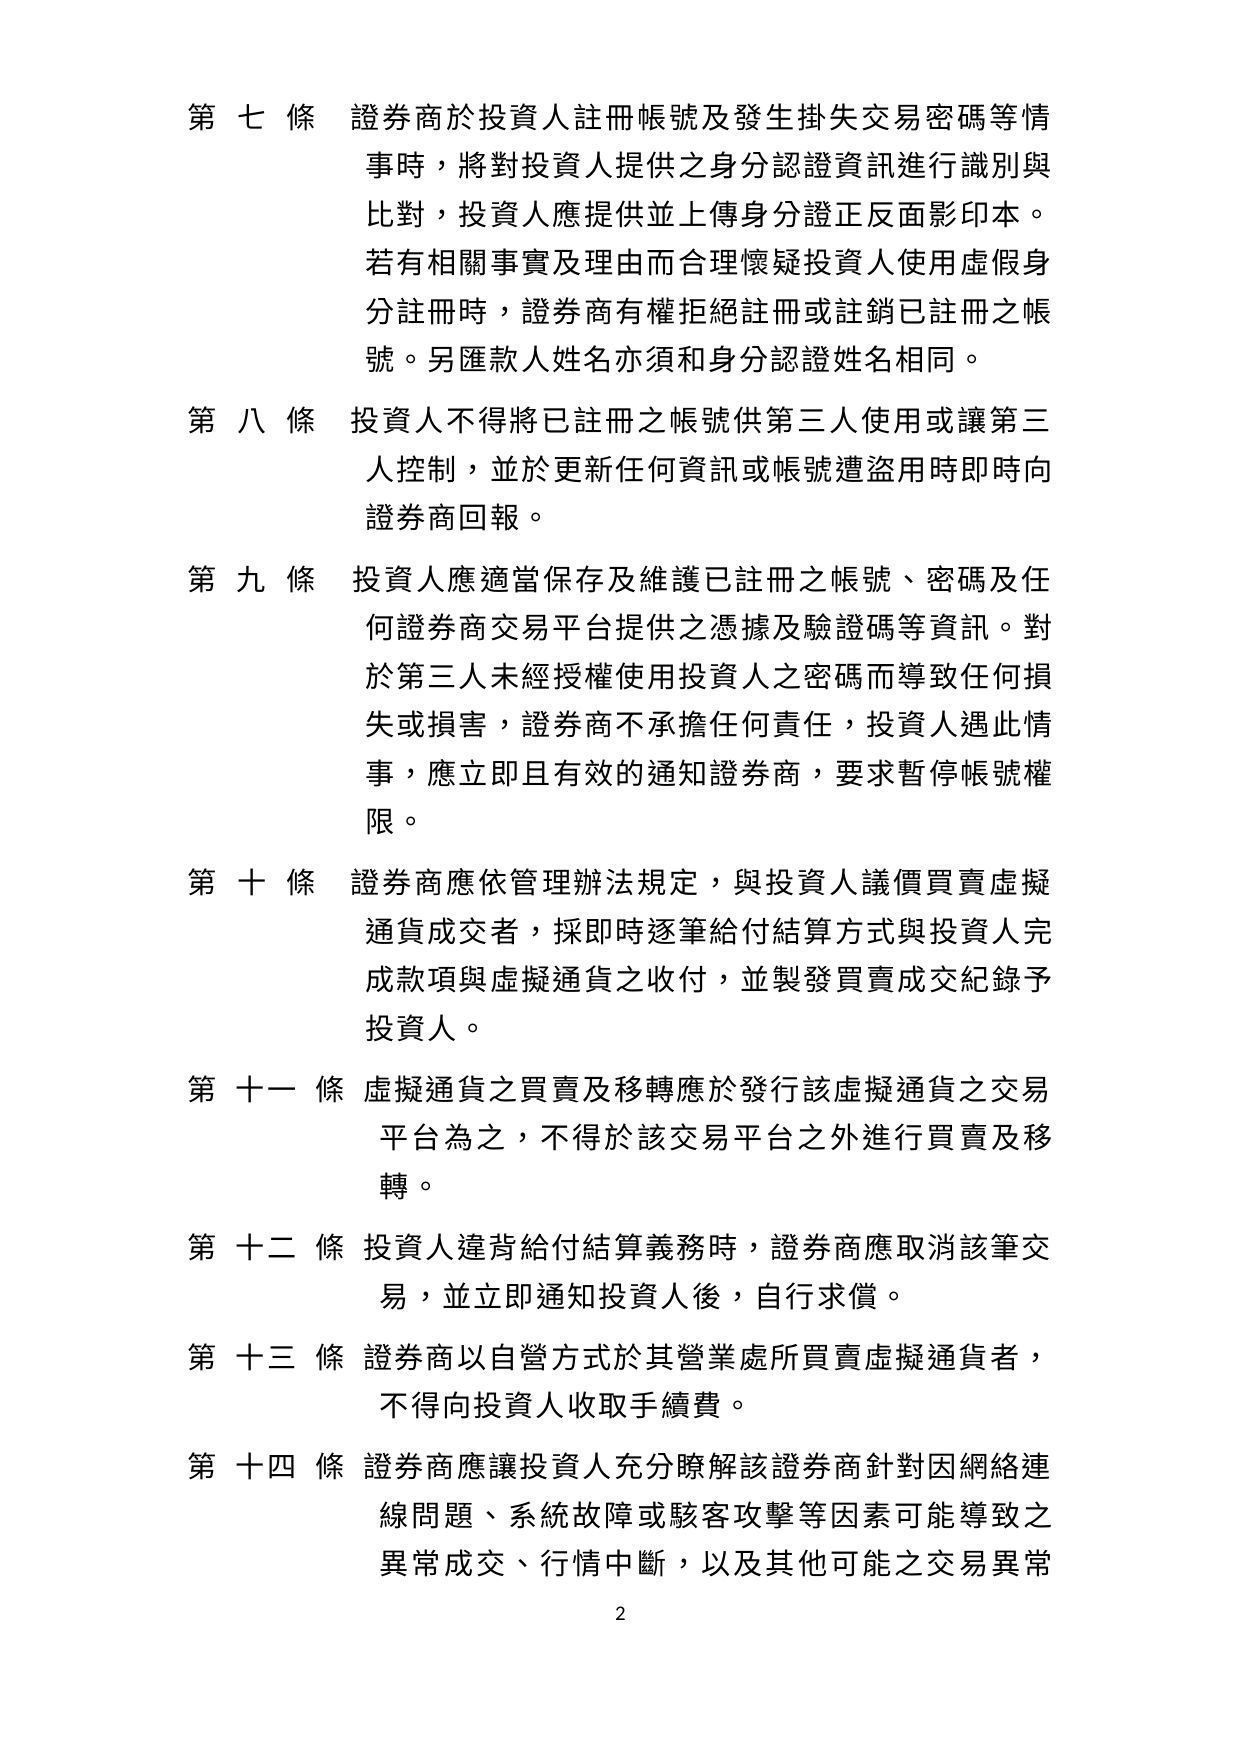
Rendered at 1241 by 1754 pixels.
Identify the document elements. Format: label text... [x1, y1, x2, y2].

text 第 十 條 證券商應依管理辦法規定，與投資人議價買賣虛擬通貨成交者，採即時逐筆給付結算方式與投資人完成款項與虛擬通貨之收付，並製發買賣成交紀錄予投資人。 [187, 860, 1053, 1048]
text 第 十四 條 證券商應讓投資人充分瞭解該證券商針對因網絡連線問題、系統故障或駭客攻擊等因素可能導致之異常成交、行情中斷，以及其他可能之交易異常 [187, 1444, 1053, 1583]
text 第 十一 條 虛擬通貨之買賣及移轉應於發行該虛擬通貨之交易平台為之，不得於該交易平台之外進行買賣及移轉。 [187, 1066, 1053, 1206]
text 第 十二 條 投資人違背給付結算義務時，證券商應取消該筆交易，並立即通知投資人後，自行求償。 [187, 1224, 1053, 1315]
text 第 七 條 證券商於投資人註冊帳號及發生掛失交易密碼等情事時，將對投資人提供之身分認證資訊進行識別與比對，投資人應提供並上傳身分證正反面影印本。若有相關事實及理由而合理懷疑投資人使用虛假身分註冊時，證券商有權拒絕註冊或註銷已註冊之帳號。另匯款人姓名亦須和身分認證姓名相同。 [187, 94, 1053, 379]
text 第 八 條 投資人不得將已註冊之帳號供第三人使用或讓第三人控制，並於更新任何資訊或帳號遭盜用時即時向證券商回報。 [187, 398, 1053, 537]
text 第 十三 條 證券商以自營方式於其營業處所買賣虛擬通貨者，不得向投資人收取手續費。 [187, 1334, 1053, 1425]
text 第 九 條 投資人應適當保存及維護已註冊之帳號、密碼及任何證券商交易平台提供之憑據及驗證碼等資訊。對於第三人未經授權使用投資人之密碼而導致任何損失或損害，證券商不承擔任何責任，投資人遇此情事，應立即且有效的通知證券商，要求暫停帳號權限。 [187, 556, 1053, 841]
